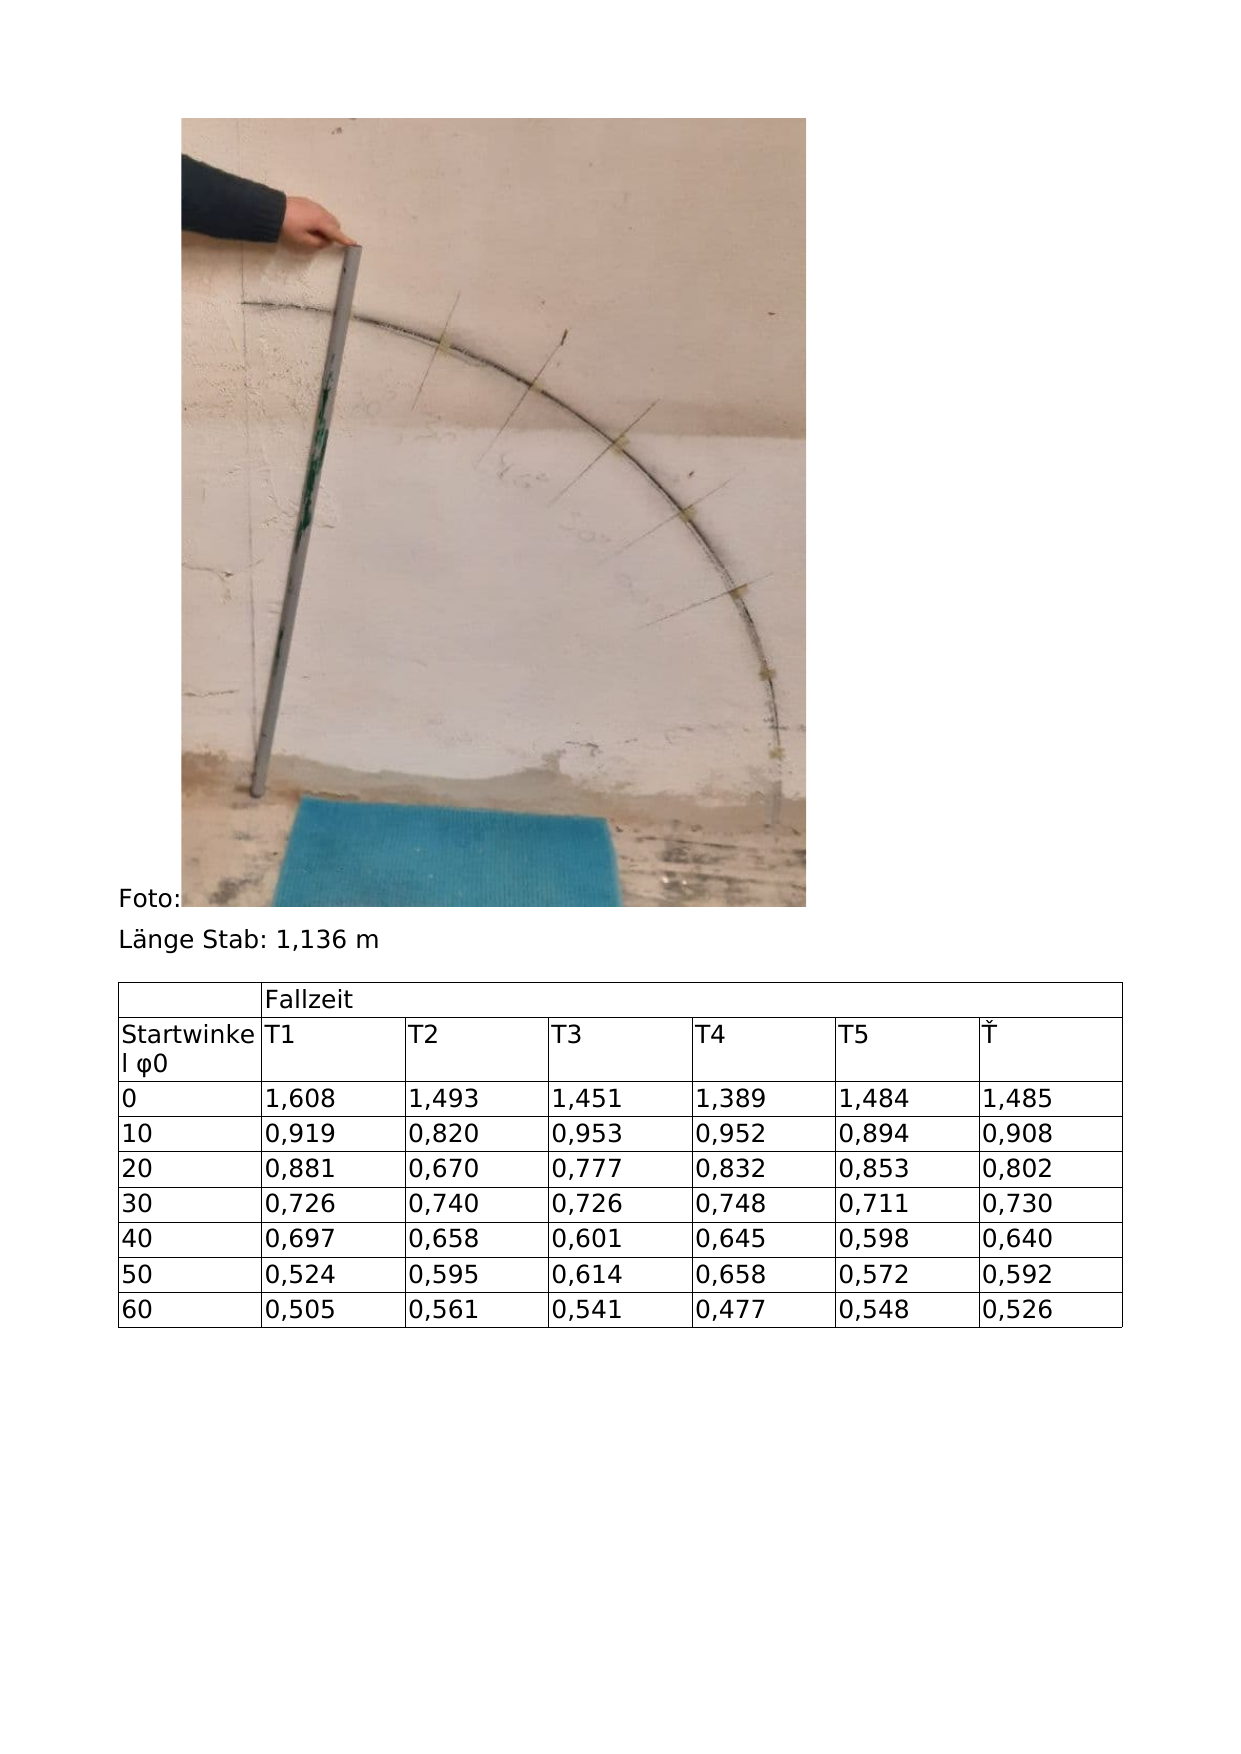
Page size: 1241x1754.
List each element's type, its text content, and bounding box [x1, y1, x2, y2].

table_cell 0,919 [262, 1117, 405, 1151]
table_cell 0,524 [262, 1258, 405, 1292]
table_cell 0,832 [693, 1152, 835, 1187]
table_cell 0,595 [406, 1258, 548, 1292]
table_cell 30 [119, 1188, 261, 1222]
table_cell T2 [406, 1018, 548, 1081]
table_cell Startwinkel φ0 [119, 1018, 261, 1081]
table_cell 0,601 [549, 1223, 692, 1257]
table_cell 0,802 [980, 1152, 1122, 1187]
table_cell 0,640 [980, 1223, 1122, 1257]
table_header Fallzeit [262, 983, 1122, 1017]
table_cell 1,608 [262, 1082, 405, 1116]
table_cell 0,561 [406, 1293, 548, 1327]
table_cell 20 [119, 1152, 261, 1187]
table_cell 0,658 [406, 1223, 548, 1257]
table_cell 0,658 [693, 1258, 835, 1292]
table_cell 0,541 [549, 1293, 692, 1327]
table_cell 0,952 [693, 1117, 835, 1151]
table_cell 0,908 [980, 1117, 1122, 1151]
table_cell 0,853 [836, 1152, 979, 1187]
table_cell 0,726 [262, 1188, 405, 1222]
text Länge Stab: 1,136 m [118, 925, 1122, 954]
table_cell 1,451 [549, 1082, 692, 1116]
table_cell 1,493 [406, 1082, 548, 1116]
table_cell T5 [836, 1018, 979, 1081]
table_cell 0,820 [406, 1117, 548, 1151]
table_cell 60 [119, 1293, 261, 1327]
table_cell 0,711 [836, 1188, 979, 1222]
table_cell 0,894 [836, 1117, 979, 1151]
table_cell T1 [262, 1018, 405, 1081]
table_cell 40 [119, 1223, 261, 1257]
table_cell 0 [119, 1082, 261, 1116]
table_cell 0,670 [406, 1152, 548, 1187]
table_cell 0,881 [262, 1152, 405, 1187]
table_cell 0,548 [836, 1293, 979, 1327]
table_cell 1,484 [836, 1082, 979, 1116]
table_cell 0,645 [693, 1223, 835, 1257]
table_cell T3 [549, 1018, 692, 1081]
table_cell 0,505 [262, 1293, 405, 1327]
table_cell 10 [119, 1117, 261, 1151]
table_cell 0,614 [549, 1258, 692, 1292]
table_cell 50 [119, 1258, 261, 1292]
table_cell 0,592 [980, 1258, 1122, 1292]
table_cell 0,748 [693, 1188, 835, 1222]
table_header [119, 983, 261, 1017]
table_cell 0,477 [693, 1293, 835, 1327]
table_cell 0,572 [836, 1258, 979, 1292]
table_cell 0,526 [980, 1293, 1122, 1327]
table_cell 0,740 [406, 1188, 548, 1222]
table_cell 1,389 [693, 1082, 835, 1116]
table_cell 1,485 [980, 1082, 1122, 1116]
picture [181, 118, 807, 907]
table_cell T4 [693, 1018, 835, 1081]
table_cell 0,726 [549, 1188, 692, 1222]
table_cell 0,777 [549, 1152, 692, 1187]
text Foto: [118, 118, 1122, 913]
table_cell 0,953 [549, 1117, 692, 1151]
table_cell 0,697 [262, 1223, 405, 1257]
table_cell 0,598 [836, 1223, 979, 1257]
table_cell 0,730 [980, 1188, 1122, 1222]
table_cell Ť [980, 1018, 1122, 1081]
